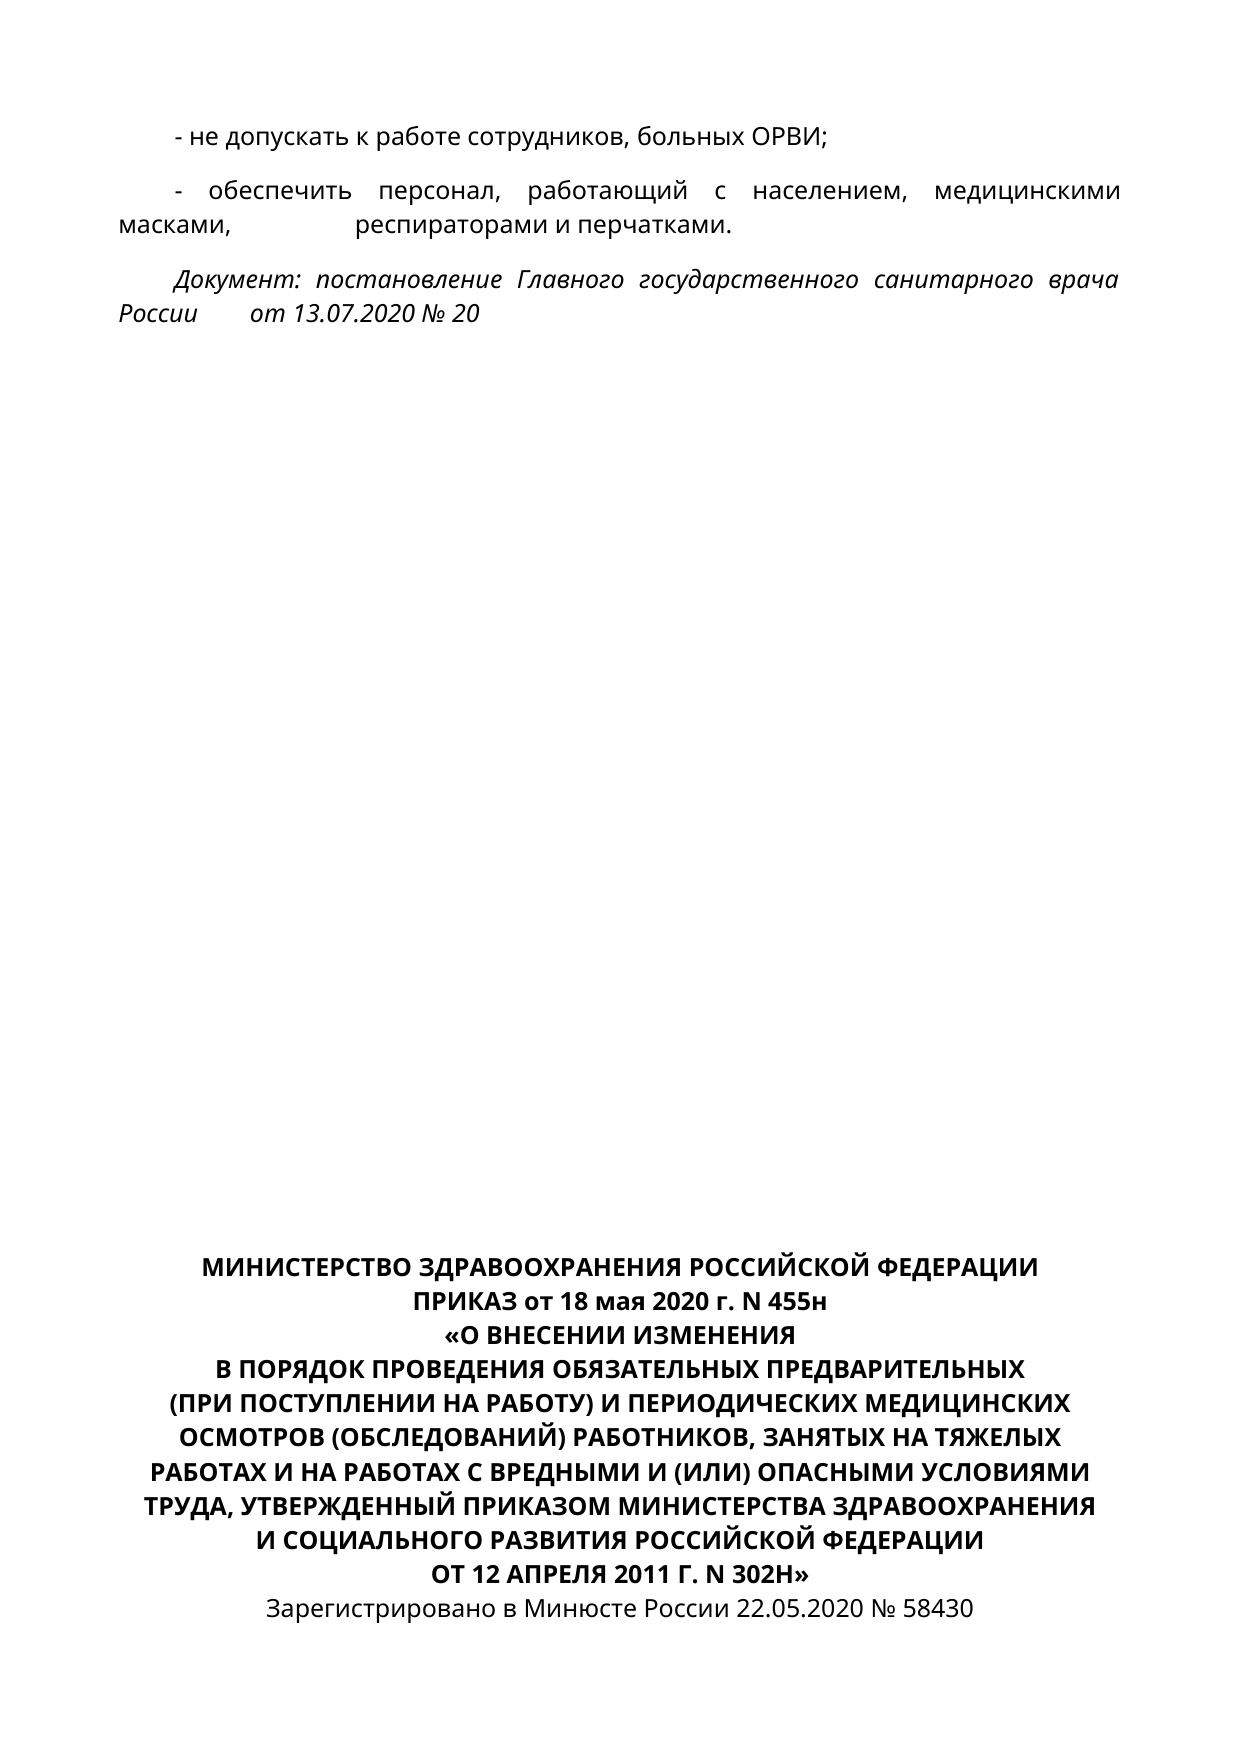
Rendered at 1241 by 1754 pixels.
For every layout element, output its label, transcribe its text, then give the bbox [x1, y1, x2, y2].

text И СОЦИАЛЬНОГО РАЗВИТИЯ РОССИЙСКОЙ ФЕДЕРАЦИИ [118, 1522, 1122, 1556]
text (ПРИ ПОСТУПЛЕНИИ НА РАБОТУ) И ПЕРИОДИЧЕСКИХ МЕДИЦИНСКИХ [118, 1386, 1122, 1420]
text ОТ 12 АПРЕЛЯ 2011 Г. N 302Н» [118, 1556, 1122, 1590]
text - не допускать к работе сотрудников, больных ОРВИ; [118, 118, 1122, 152]
text ТРУДА, УТВЕРЖДЕННЫЙ ПРИКАЗОМ МИНИСТЕРСТВА ЗДРАВООХРАНЕНИЯ [118, 1488, 1122, 1522]
text «О ВНЕСЕНИИ ИЗМЕНЕНИЯ [118, 1318, 1122, 1352]
text - обеспечить персонал, работающий с населением, медицинскими масками, респираторами и перчатками. [118, 173, 1122, 241]
text МИНИСТЕРСТВО ЗДРАВООХРАНЕНИЯ РОССИЙСКОЙ ФЕДЕРАЦИИ [118, 1250, 1122, 1284]
text Документ: постановление Главного государственного санитарного врача России от 13.07.2020 № 20 [118, 262, 1122, 330]
text РАБОТАХ И НА РАБОТАХ С ВРЕДНЫМИ И (ИЛИ) ОПАСНЫМИ УСЛОВИЯМИ [118, 1454, 1122, 1488]
text ПРИКАЗ от 18 мая 2020 г. N 455н [118, 1284, 1122, 1318]
text Зарегистрировано в Минюсте России 22.05.2020 № 58430 [118, 1590, 1122, 1624]
text ОСМОТРОВ (ОБСЛЕДОВАНИЙ) РАБОТНИКОВ, ЗАНЯТЫХ НА ТЯЖЕЛЫХ [118, 1420, 1122, 1454]
text В ПОРЯДОК ПРОВЕДЕНИЯ ОБЯЗАТЕЛЬНЫХ ПРЕДВАРИТЕЛЬНЫХ [118, 1352, 1122, 1386]
